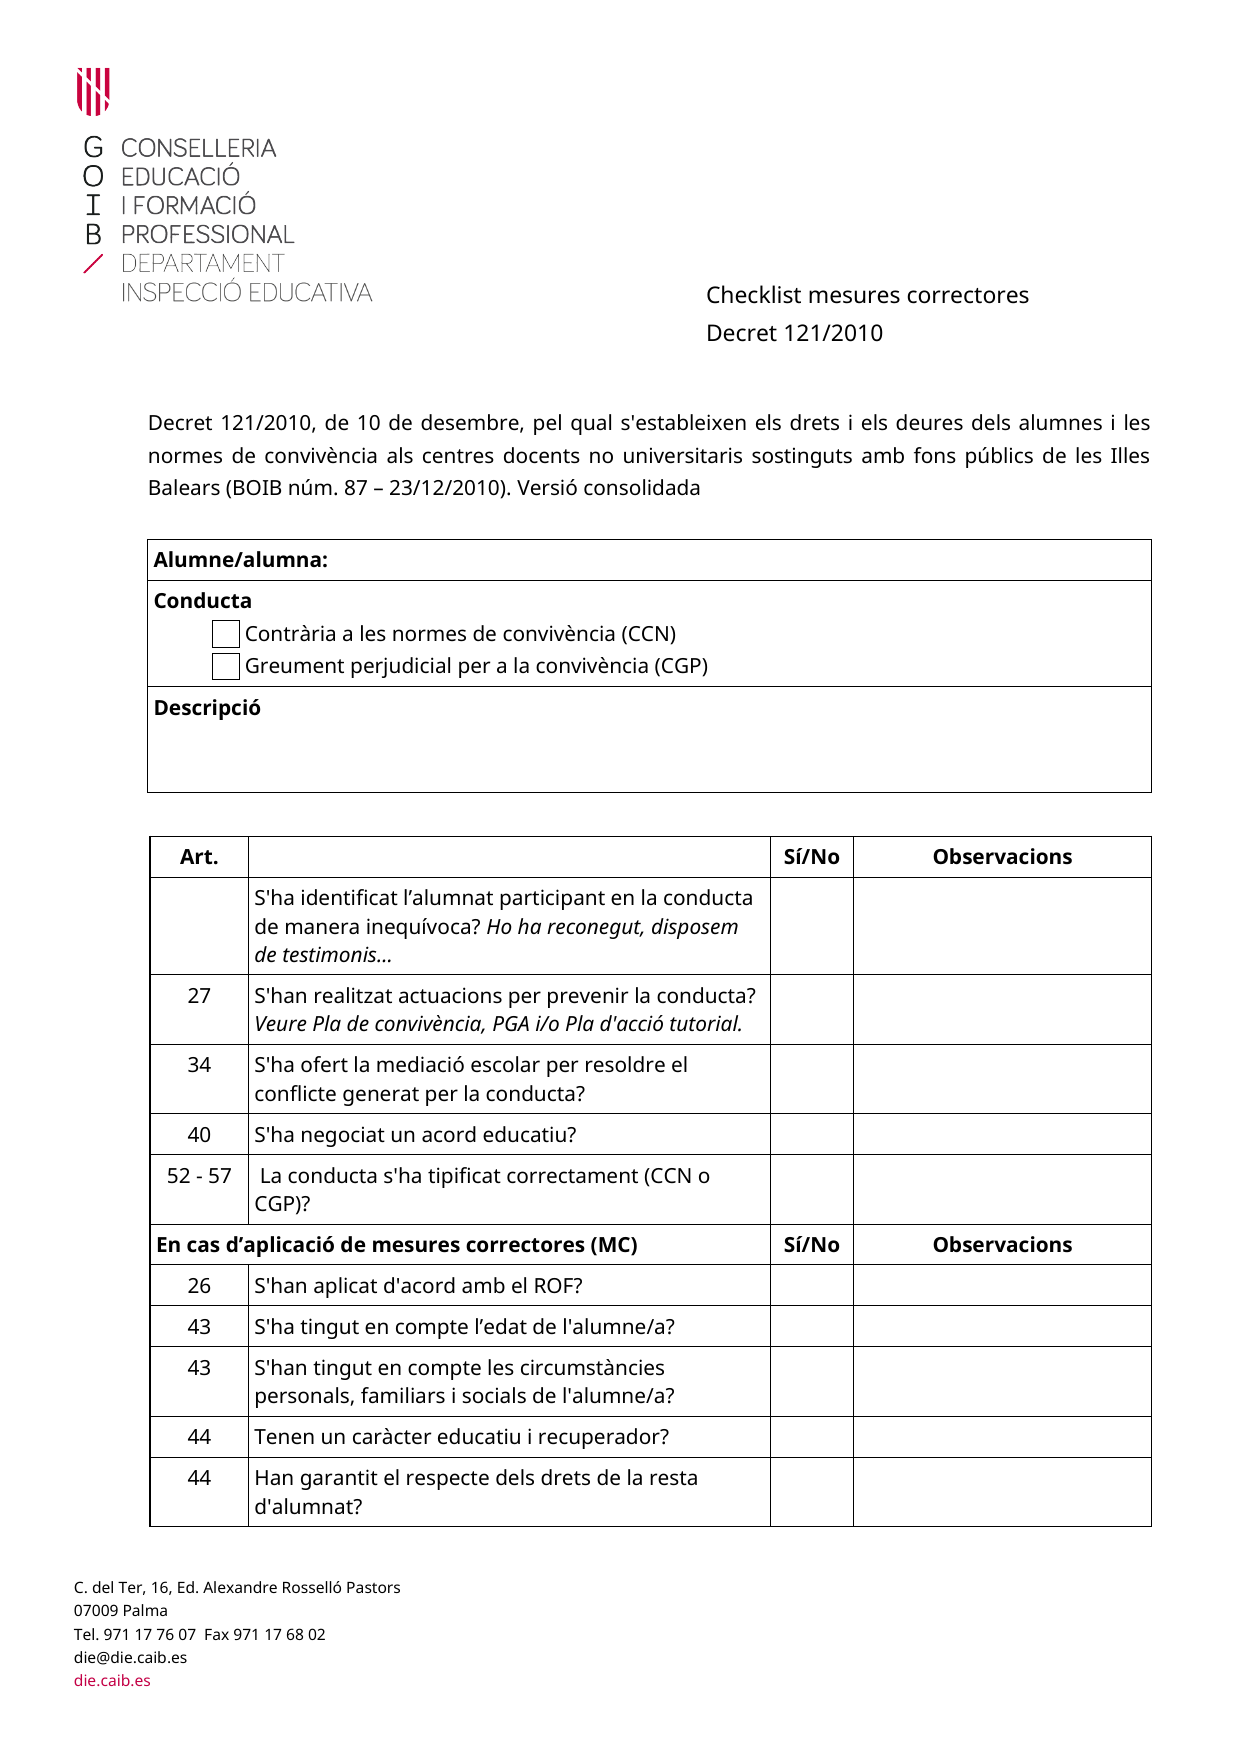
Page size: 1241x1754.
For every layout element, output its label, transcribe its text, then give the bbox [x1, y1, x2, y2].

table_cell [771, 1458, 853, 1526]
table_header Alumne/alumna: [148, 540, 1151, 580]
table_cell [771, 1265, 853, 1305]
table_header Observacions [854, 837, 1151, 877]
table_cell [854, 1417, 1151, 1457]
text Decret 121/2010, de 10 de desembre, pel qual s'estableixen els drets i els deures dels alumnes i les normes de convivència als centres docents no universitaris sostinguts amb fons públics de les Illes Balears (BOIB núm. 87 – 23/12/2010). Versió consolidada [148, 408, 1152, 502]
table_cell [771, 1155, 853, 1223]
table_cell [854, 975, 1151, 1044]
table_cell [854, 1155, 1151, 1223]
table_cell [854, 1265, 1151, 1305]
picture [58, 52, 390, 317]
table_cell [771, 1114, 853, 1154]
table_cell [771, 1045, 853, 1113]
table_cell [854, 1347, 1151, 1416]
table_cell [771, 975, 853, 1044]
table_cell La conducta s'ha tipificat correctament (CCN o CGP)? [249, 1155, 770, 1223]
table_cell 44 [151, 1417, 248, 1457]
table_header [249, 837, 770, 877]
table_cell [771, 1306, 853, 1346]
table_cell 43 [151, 1347, 248, 1416]
table_cell S'ha identificat l’alumnat participant en la conducta de manera inequívoca? Ho ha reconegut, disposem de testimonis... [249, 878, 770, 974]
table_cell S'ha negociat un acord educatiu? [249, 1114, 770, 1154]
table_cell Conducta Contrària a les normes de convivència (CCN) Greument perjudicial per a la convivència (CGP) [148, 581, 1151, 686]
table_cell [771, 1417, 853, 1457]
table_cell [771, 1347, 853, 1416]
table_cell [854, 1045, 1151, 1113]
table_cell En cas d’aplicació de mesures correctores (MC) [151, 1225, 770, 1264]
table_cell 52 - 57 [151, 1155, 248, 1223]
table_cell S'ha tingut en compte l’edat de l'alumne/a? [249, 1306, 770, 1346]
table_header Art. [151, 837, 248, 877]
table_cell [771, 878, 853, 974]
table_cell Descripció [148, 687, 1151, 792]
table_cell 43 [151, 1306, 248, 1346]
table_cell [854, 1306, 1151, 1346]
table_header Sí/No [771, 837, 853, 877]
table_cell Sí/No [771, 1225, 853, 1264]
table_cell S'ha ofert la mediació escolar per resoldre el conflicte generat per la conducta? [249, 1045, 770, 1113]
table_cell 26 [151, 1265, 248, 1305]
table_cell [151, 878, 248, 974]
table_cell 27 [151, 975, 248, 1044]
table_cell S'han aplicat d'acord amb el ROF? [249, 1265, 770, 1305]
table_cell 44 [151, 1458, 248, 1526]
table_cell Observacions [854, 1225, 1151, 1264]
table_cell [854, 878, 1151, 974]
table_cell 34 [151, 1045, 248, 1113]
table_cell Tenen un caràcter educatiu i recuperador? [249, 1417, 770, 1457]
table_cell 40 [151, 1114, 248, 1154]
table_cell S'han tingut en compte les circumstàncies personals, familiars i socials de l'alumne/a? [249, 1347, 770, 1416]
table_cell [854, 1458, 1151, 1526]
table_cell S'han realitzat actuacions per prevenir la conducta? Veure Pla de convivència, PGA i/o Pla d'acció tutorial. [249, 975, 770, 1044]
table_cell Han garantit el respecte dels drets de la resta d'alumnat? [249, 1458, 770, 1526]
table_cell [854, 1114, 1151, 1154]
